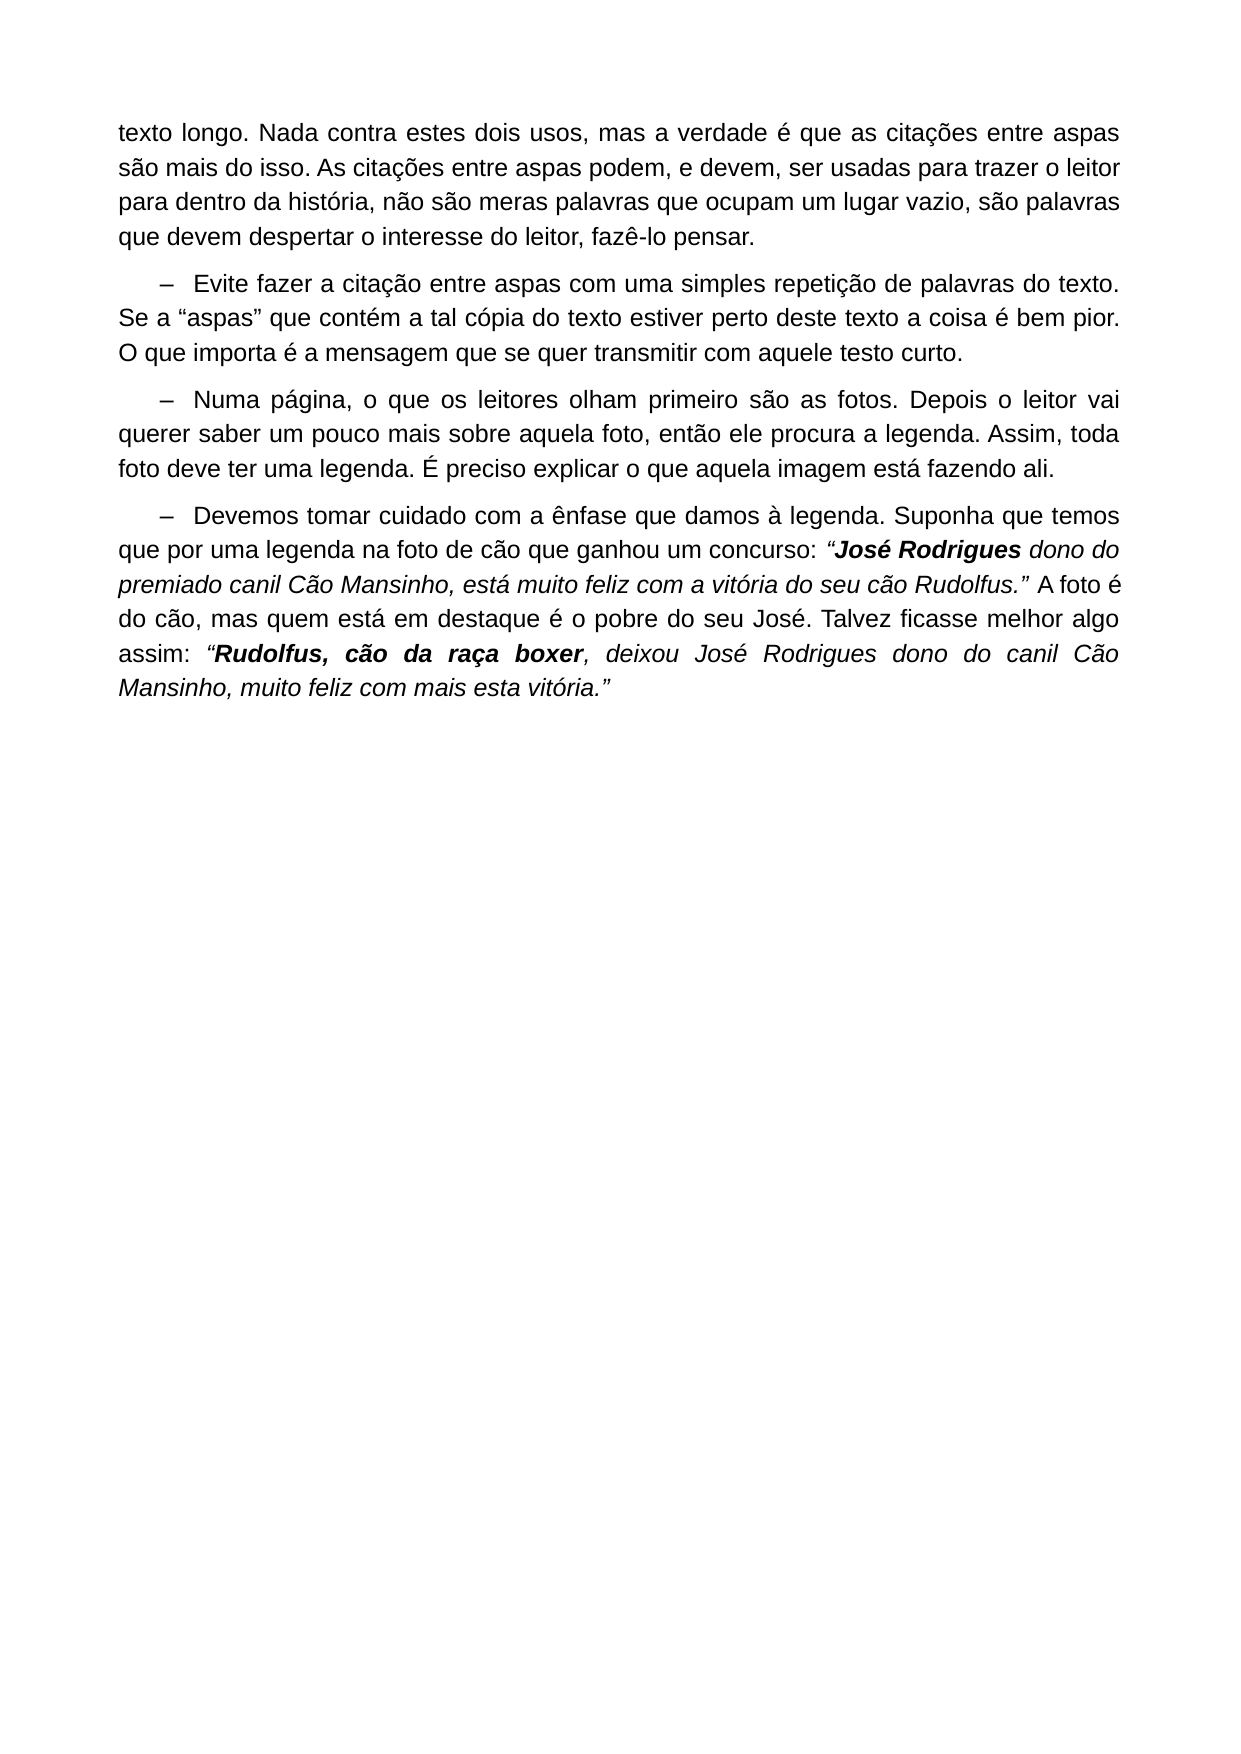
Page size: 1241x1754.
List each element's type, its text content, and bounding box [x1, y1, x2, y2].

list Devemos tomar cuidado com a ênfase que damos à legenda. Suponha que temos que por uma legenda na foto de cão que ganhou um concurso: “José Rodrigues dono do premiado canil Cão Mansinho, está muito feliz com a vitória do seu cão Rudolfus.” A foto é do cão, mas quem está em destaque é o pobre do seu José. Talvez ficasse melhor algo assim: “Rudolfus, cão da raça boxer, deixou José Rodrigues dono do canil Cão Mansinho, muito feliz com mais esta vitória.” [118, 501, 1122, 702]
list texto longo. Nada contra estes dois usos, mas a verdade é que as citações entre aspas são mais do isso. As citações entre aspas podem, e devem, ser usadas para trazer o leitor para dentro da história, não são meras palavras que ocupam um lugar vazio, são palavras que devem despertar o interesse do leitor, fazê-lo pensar. [118, 118, 1122, 250]
list Evite fazer a citação entre aspas com uma simples repetição de palavras do texto. Se a “aspas” que contém a tal cópia do texto estiver perto deste texto a coisa é bem pior. O que importa é a mensagem que se quer transmitir com aquele testo curto. [118, 268, 1122, 366]
list Numa página, o que os leitores olham primeiro são as fotos. Depois o leitor vai querer saber um pouco mais sobre aquela foto, então ele procura a legenda. Assim, toda foto deve ter uma legenda. É preciso explicar o que aquela imagem está fazendo ali. [118, 384, 1122, 482]
